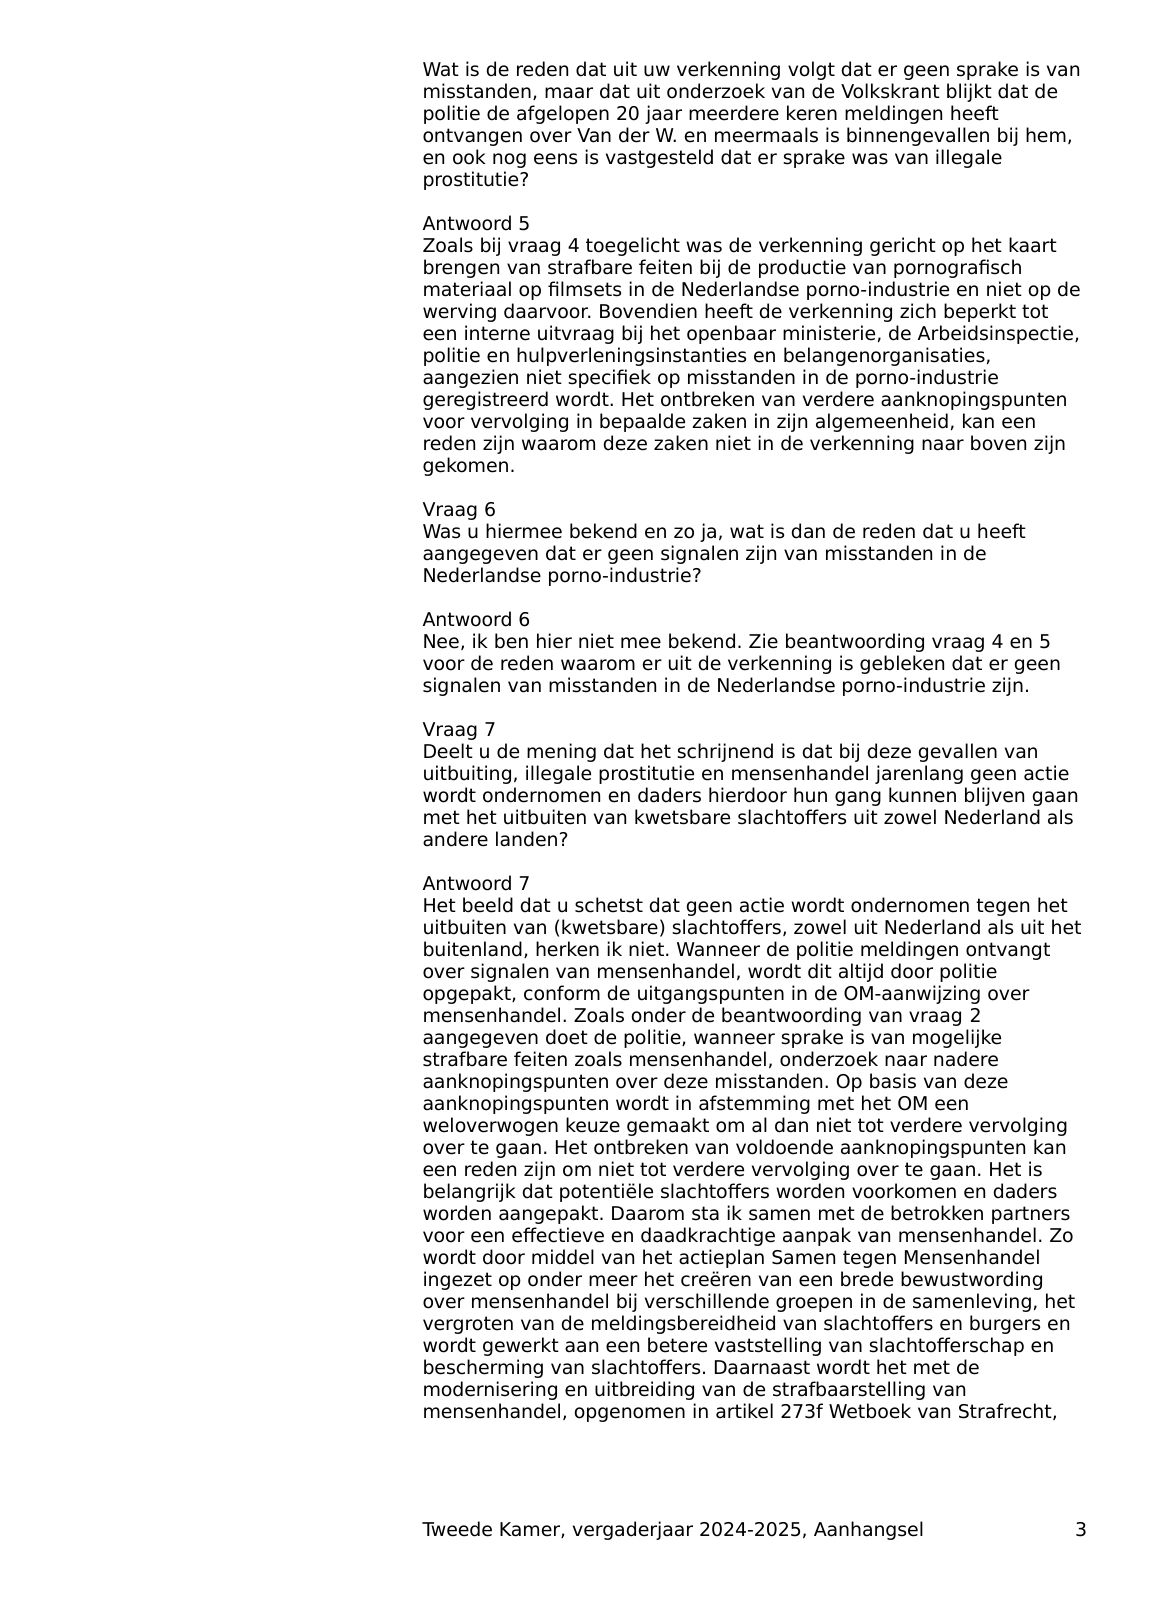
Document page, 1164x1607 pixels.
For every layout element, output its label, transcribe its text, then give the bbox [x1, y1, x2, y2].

text Wat is de reden dat uit uw verkenning volgt dat er geen sprake is van misstanden, maar dat uit onderzoek van de Volkskrant blijkt dat de politie de afgelopen 20 jaar meerdere keren meldingen heeft ontvangen over Van der W. en meermaals is binnengevallen bij hem, en ook nog eens is vastgesteld dat er sprake was van illegale prostitutie? [422, 59, 1087, 191]
text Het beeld dat u schetst dat geen actie wordt ondernomen tegen het uitbuiten van (kwetsbare) slachtoffers, zowel uit Nederland als uit het buitenland, herken ik niet. Wanneer de politie meldingen ontvangt over signalen van mensenhandel, wordt dit altijd door politie opgepakt, conform de uitgangspunten in de OM-aanwijzing over mensenhandel. Zoals onder de beantwoording van vraag 2 aangegeven doet de politie, wanneer sprake is van mogelijke strafbare feiten zoals mensenhandel, onderzoek naar nadere aanknopingspunten over deze misstanden. Op basis van deze aanknopingspunten wordt in afstemming met het OM een weloverwogen keuze gemaakt om al dan niet tot verdere vervolging over te gaan. Het ontbreken van voldoende aanknopingspunten kan een reden zijn om niet tot verdere vervolging over te gaan. Het is belangrijk dat potentiële slachtoffers worden voorkomen en daders worden aangepakt. Daarom sta ik samen met de betrokken partners voor een effectieve en daadkrachtige aanpak van mensenhandel. Zo wordt door middel van het actieplan Samen tegen Mensenhandel ingezet op onder meer het creëren van een brede bewustwording over mensenhandel bij verschillende groepen in de samenleving, het vergroten van de meldingsbereidheid van slachtoffers en burgers en wordt gewerkt aan een betere vaststelling van slachtofferschap en bescherming van slachtoffers. Daarnaast wordt het met de modernisering en uitbreiding van de strafbaarstelling van mensenhandel, opgenomen in artikel 273f Wetboek van Strafrecht, [422, 895, 1087, 1423]
text Antwoord 6 [422, 609, 1087, 631]
text Deelt u de mening dat het schrijnend is dat bij deze gevallen van uitbuiting, illegale prostitutie en mensenhandel jarenlang geen actie wordt ondernomen en daders hierdoor hun gang kunnen blijven gaan met het uitbuiten van kwetsbare slachtoffers uit zowel Nederland als andere landen? [422, 741, 1087, 851]
text Was u hiermee bekend en zo ja, wat is dan de reden dat u heeft aangegeven dat er geen signalen zijn van misstanden in de Nederlandse porno-industrie? [422, 521, 1087, 587]
text Vraag 6 [422, 499, 1087, 521]
text Antwoord 7 [422, 873, 1087, 895]
text Vraag 7 [422, 719, 1087, 741]
text Zoals bij vraag 4 toegelicht was de verkenning gericht op het kaart brengen van strafbare feiten bij de productie van pornografisch materiaal op filmsets in de Nederlandse porno-industrie en niet op de werving daarvoor. Bovendien heeft de verkenning zich beperkt tot een interne uitvraag bij het openbaar ministerie, de Arbeidsinspectie, politie en hulpverleningsinstanties en belangenorganisaties, aangezien niet specifiek op misstanden in de porno-industrie geregistreerd wordt. Het ontbreken van verdere aanknopingspunten voor vervolging in bepaalde zaken in zijn algemeenheid, kan een reden zijn waarom deze zaken niet in de verkenning naar boven zijn gekomen. [422, 235, 1087, 477]
text Antwoord 5 [422, 213, 1087, 235]
text Nee, ik ben hier niet mee bekend. Zie beantwoording vraag 4 en 5 voor de reden waarom er uit de verkenning is gebleken dat er geen signalen van misstanden in de Nederlandse porno-industrie zijn. [422, 631, 1087, 697]
